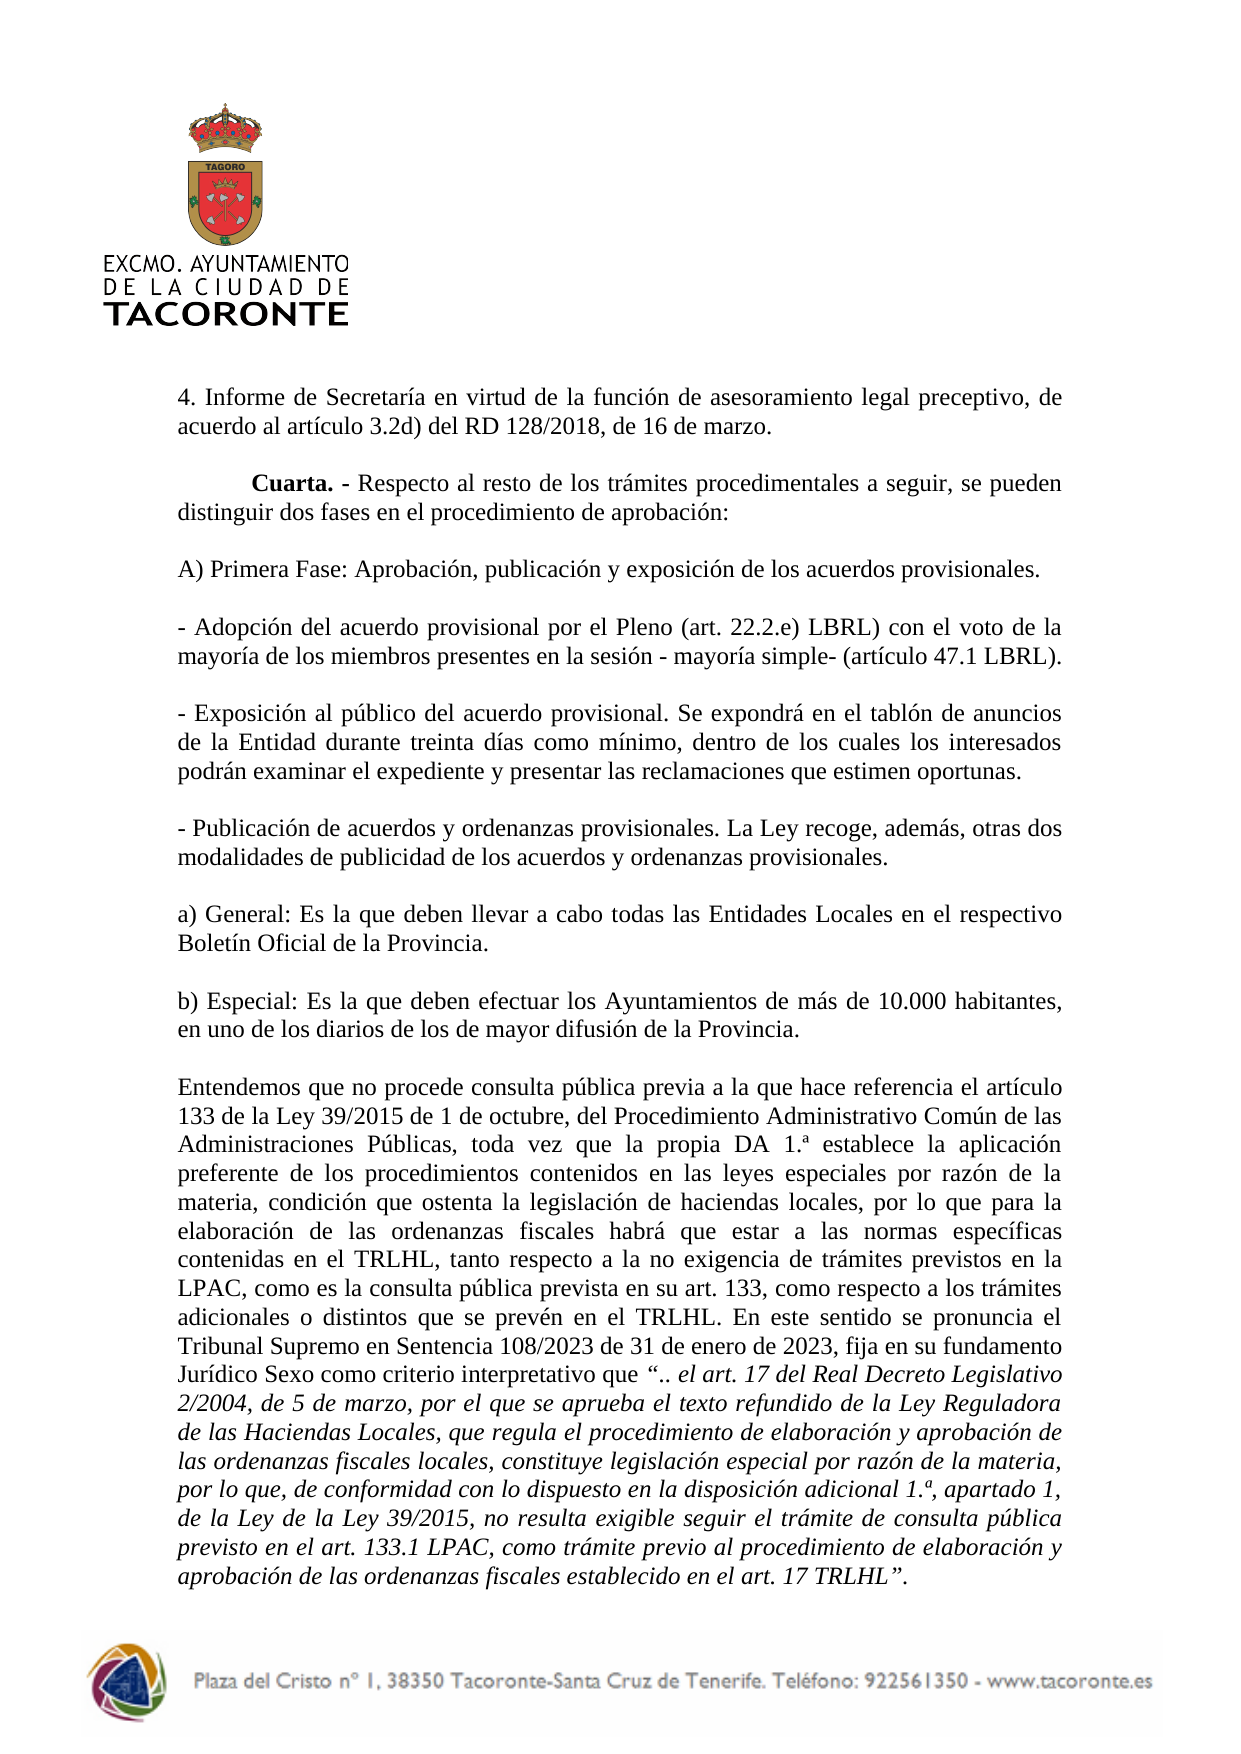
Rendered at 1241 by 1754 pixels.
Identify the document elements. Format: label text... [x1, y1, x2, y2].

picture [80, 1630, 1163, 1737]
text A) Primera Fase: Aprobación, publicación y exposición de los acuerdos provisionales. [177, 554, 1063, 583]
text - Publicación de acuerdos y ordenanzas provisionales. La Ley recoge, además, otras dos modalidades de publicidad de los acuerdos y ordenanzas provisionales. [177, 813, 1063, 871]
picture [103, 103, 348, 326]
text a) General: Es la que deben llevar a cabo todas las Entidades Locales en el respectivo Boletín Oficial de la Provincia. [177, 899, 1063, 957]
text Entendemos que no procede consulta pública previa a la que hace referencia el artículo 133 de la Ley 39/2015 de 1 de octubre, del Procedimiento Administrativo Común de las Administraciones Públicas, toda vez que la propia DA 1.ª establece la aplicación preferente de los procedimientos contenidos en las leyes especiales por razón de la materia, condición que ostenta la legislación de haciendas locales, por lo que para la elaboración de las ordenanzas fiscales habrá que estar a las normas específicas contenidas en el TRLHL, tanto respecto a la no exigencia de trámites previstos en la LPAC, como es la consulta pública prevista en su art. 133, como respecto a los trámites adicionales o distintos que se prevén en el TRLHL. En este sentido se pronuncia el Tribunal Supremo en Sentencia 108/2023 de 31 de enero de 2023, fija en su fundamento Jurídico Sexo como criterio interpretativo que “.. el art. 17 del Real Decreto Legislativo 2/2004, de 5 de marzo, por el que se aprueba el texto refundido de la Ley Reguladora de las Haciendas Locales, que regula el procedimiento de elaboración y aprobación de las ordenanzas fiscales locales, constituye legislación especial por razón de la materia, por lo que, de conformidad con lo dispuesto en la disposición adicional 1.ª, apartado 1, de la Ley de la Ley 39/2015, no resulta exigible seguir el trámite de consulta pública previsto en el art. 133.1 LPAC, como trámite previo al procedimiento de elaboración y aprobación de las ordenanzas fiscales establecido en el art. 17 TRLHL”. [177, 1072, 1063, 1589]
text 4. Informe de Secretaría en virtud de la función de asesoramiento legal preceptivo, de acuerdo al artículo 3.2d) del RD 128/2018, de 16 de marzo. [177, 382, 1063, 439]
text - Exposición al público del acuerdo provisional. Se expondrá en el tablón de anuncios de la Entidad durante treinta días como mínimo, dentro de los cuales los interesados podrán examinar el expediente y presentar las reclamaciones que estimen oportunas. [177, 698, 1063, 784]
text Cuarta. - Respecto al resto de los trámites procedimentales a seguir, se pueden distinguir dos fases en el procedimiento de aprobación: [177, 468, 1063, 526]
text - Adopción del acuerdo provisional por el Pleno (art. 22.2.e) LBRL) con el voto de la mayoría de los miembros presentes en la sesión - mayoría simple- (artículo 47.1 LBRL). [177, 612, 1063, 669]
text b) Especial: Es la que deben efectuar los Ayuntamientos de más de 10.000 habitantes, en uno de los diarios de los de mayor difusión de la Provincia. [177, 986, 1063, 1043]
